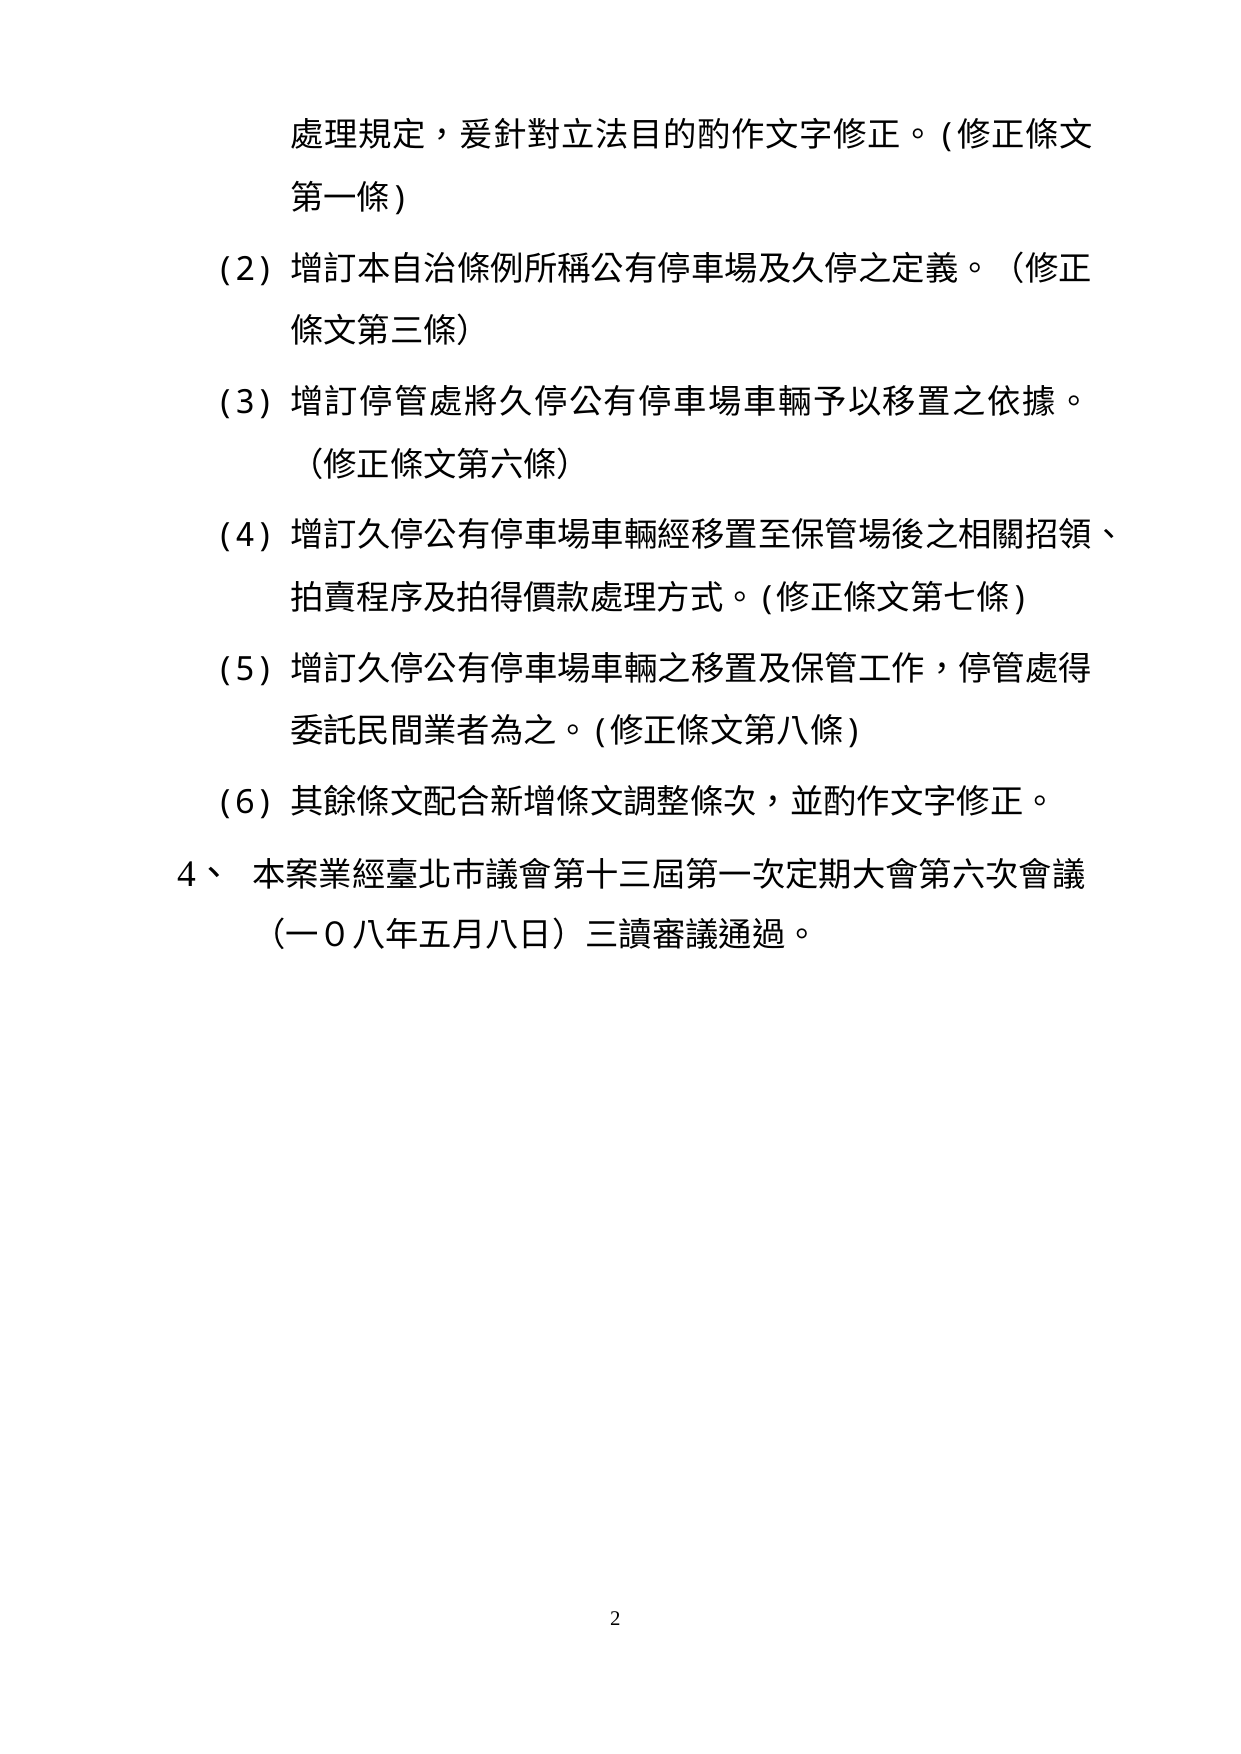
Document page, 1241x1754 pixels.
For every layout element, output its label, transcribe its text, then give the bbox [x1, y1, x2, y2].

list 增訂久停公有停車場車輛之移置及保管工作，停管處得委託民間業者為之。(修正條文第八條) [215, 624, 1092, 749]
list 增訂停管處將久停公有停車場車輛予以移置之依據。（修正條文第六條） [215, 357, 1092, 482]
list 增訂久停公有停車場車輛經移置至保管場後之相關招領、拍賣程序及拍得價款處理方式。(修正條文第七條) [215, 491, 1092, 616]
list 增訂本自治條例所稱公有停車場及久停之定義。（修正條文第三條） [215, 224, 1092, 349]
list 其餘條文配合新增條文調整條次，並酌作文字修正。 [215, 757, 1092, 820]
list 處理規定，爰針對立法目的酌作文字修正。(修正條文第一條) [215, 91, 1092, 216]
list 本案業經臺北巿議會第十三屆第一次定期大會第六次會議（一０八年五月八日）三讀審議通過。 [177, 828, 1092, 953]
